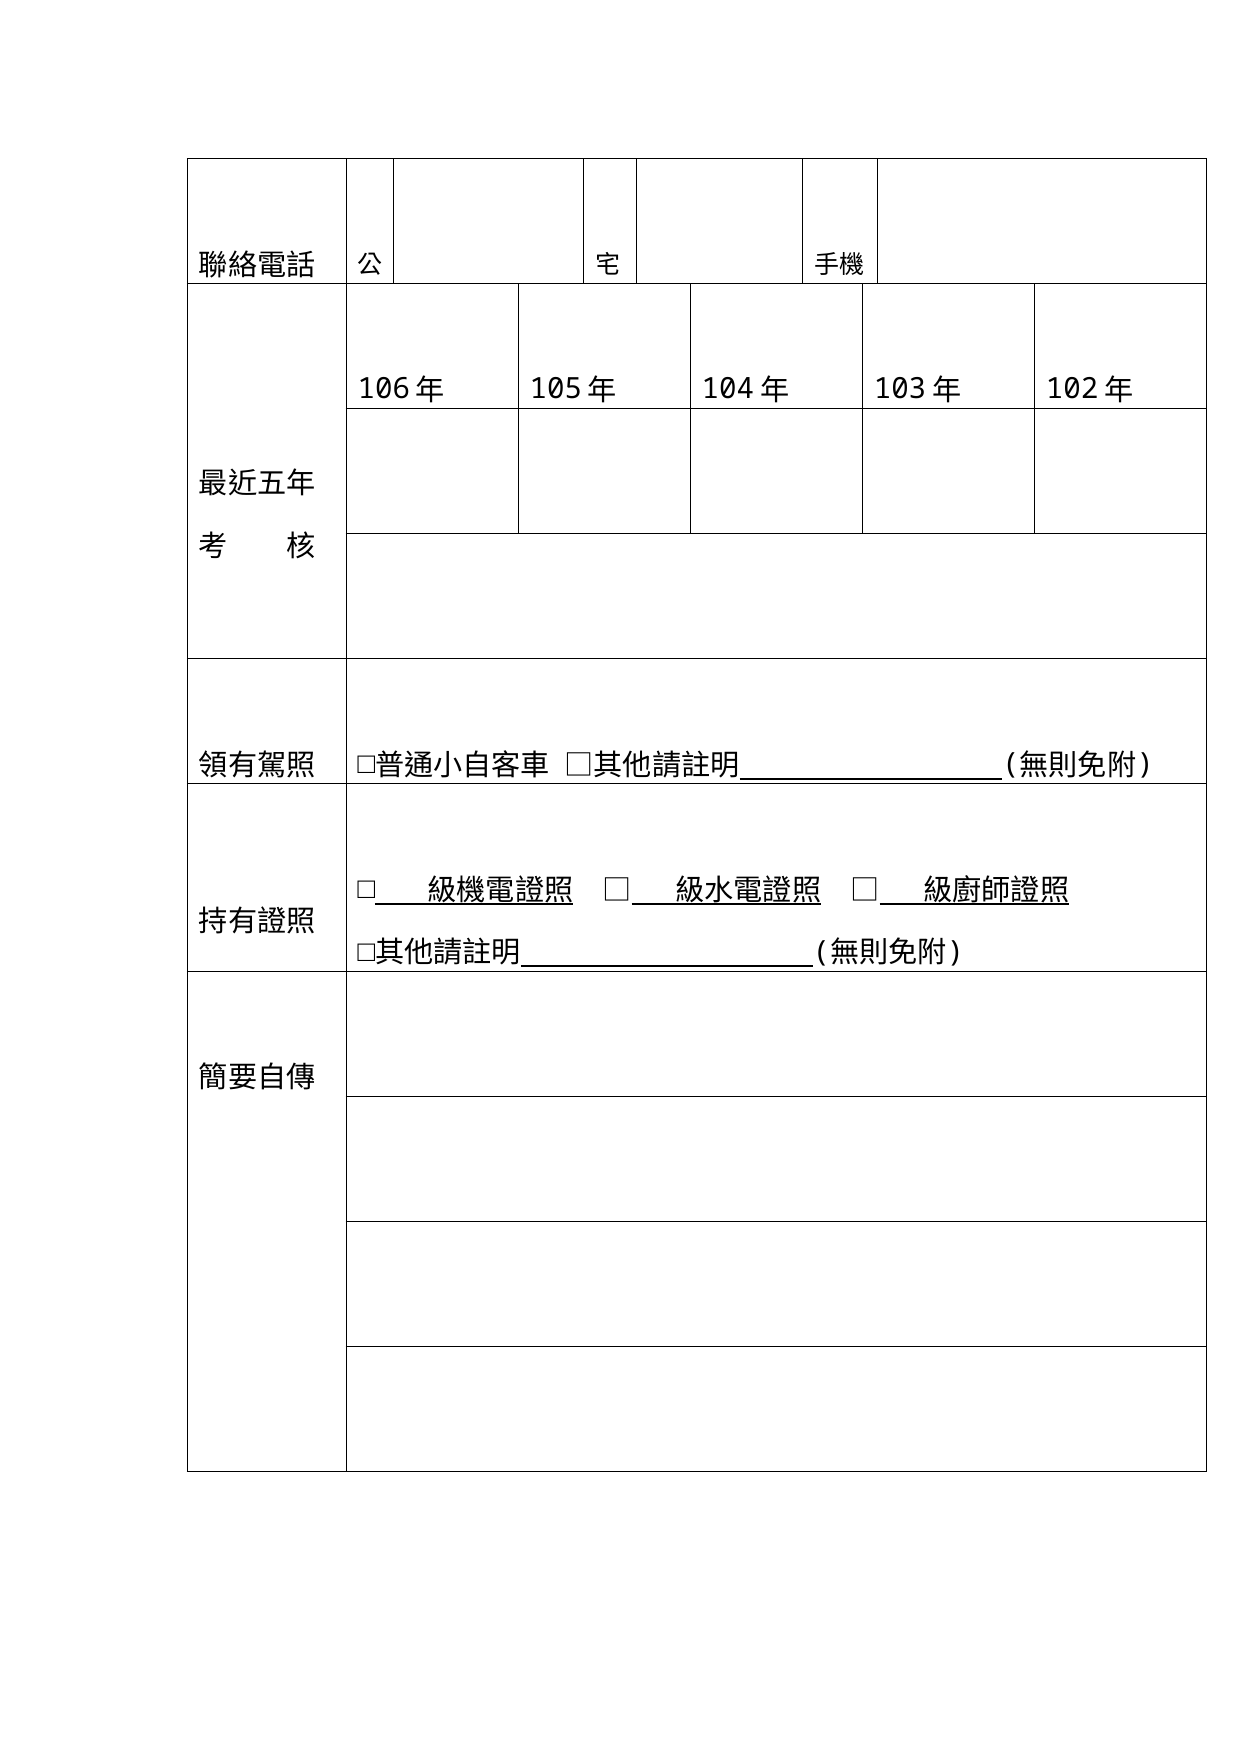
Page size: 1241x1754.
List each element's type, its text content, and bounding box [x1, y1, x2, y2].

table_cell [347, 1222, 1206, 1346]
table_cell 102年 [1035, 284, 1206, 408]
table_cell [691, 409, 862, 533]
table_cell 公 [347, 159, 393, 283]
table_cell [394, 159, 583, 283]
table_cell [347, 1097, 1206, 1221]
table_cell 聯絡電話 [188, 159, 346, 283]
table_cell 宅 [584, 159, 636, 283]
table_cell 106年 [347, 284, 518, 408]
table_cell □普通小自客車 □其他請註明 (無則免附) [347, 659, 1206, 783]
table_cell 最近五年 考 核 [188, 284, 346, 658]
table_cell [637, 159, 802, 283]
table_cell [519, 409, 690, 533]
table_cell [347, 972, 1206, 1096]
table_cell [347, 1347, 1206, 1471]
table_cell [1035, 409, 1206, 533]
table_cell □ 級機電證照 □ 級水電證照 □ 級廚師證照 □其他請註明 (無則免附) [347, 784, 1206, 971]
table_cell [863, 409, 1034, 533]
table_cell [347, 534, 1206, 658]
table_cell 103年 [863, 284, 1034, 408]
table_cell 105年 [519, 284, 690, 408]
table_cell 手機 [803, 159, 877, 283]
table_cell 領有駕照 [188, 659, 346, 783]
table_cell [878, 159, 1206, 283]
table_cell 持有證照 [188, 784, 346, 971]
table_cell 104年 [691, 284, 862, 408]
table_cell [347, 409, 518, 533]
table_cell 簡要自傳 [188, 972, 346, 1471]
